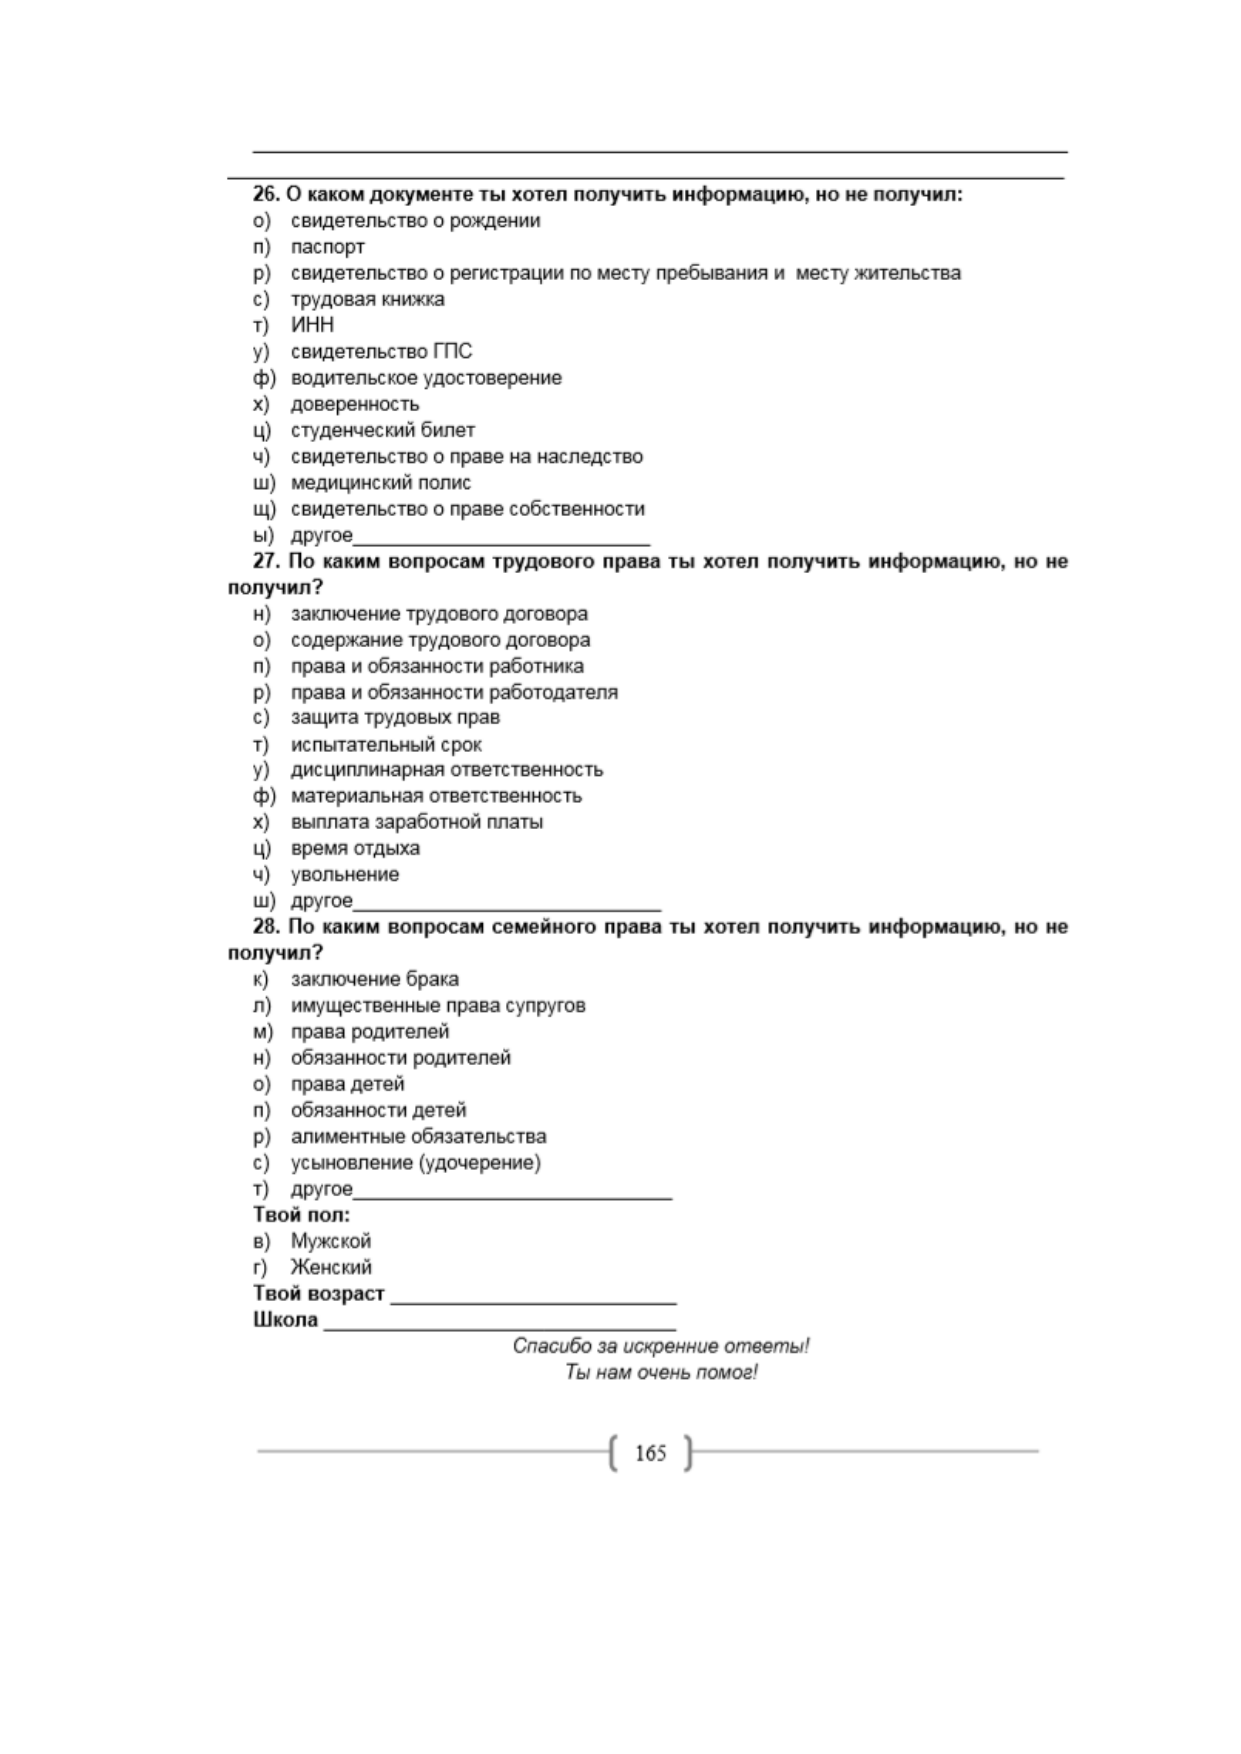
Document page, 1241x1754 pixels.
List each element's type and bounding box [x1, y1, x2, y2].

picture [118, 118, 1122, 1486]
